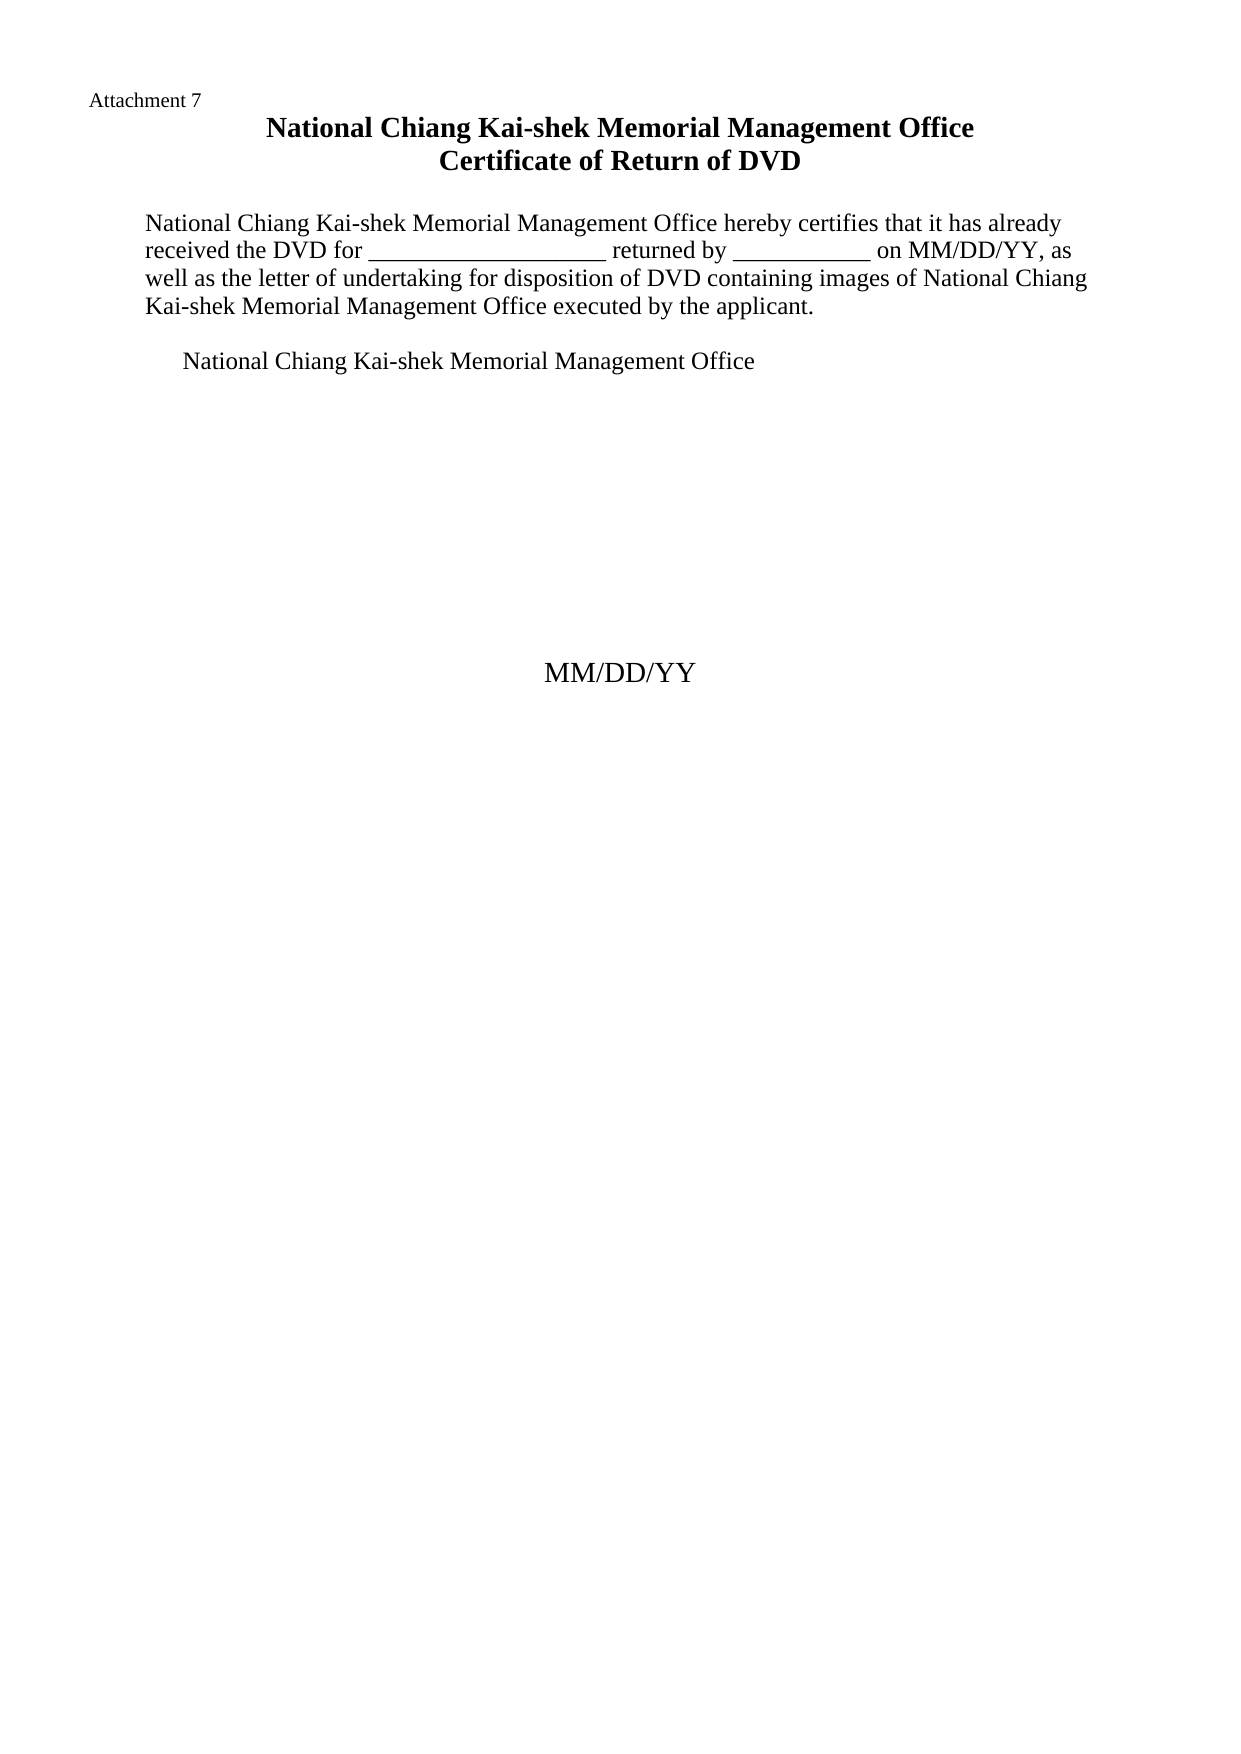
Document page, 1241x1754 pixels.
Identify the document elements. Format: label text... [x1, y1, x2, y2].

text National Chiang Kai-shek Memorial Management Office [182, 347, 1152, 375]
text MM/DD/YY [89, 657, 1152, 689]
text National Chiang Kai-shek Memorial Management Office hereby certifies that it has already [145, 209, 1101, 236]
subtitle Certificate of Return of DVD [89, 144, 1152, 176]
text Attachment 7 [89, 89, 1152, 112]
text received the DVD for ___________________ returned by ___________ on MM/DD/YY, as well as the letter of undertaking for disposition of DVD containing images of National Chiang Kai-shek Memorial Management Office executed by the applicant. [145, 236, 1101, 319]
subtitle National Chiang Kai-shek Memorial Management Office [89, 112, 1152, 144]
